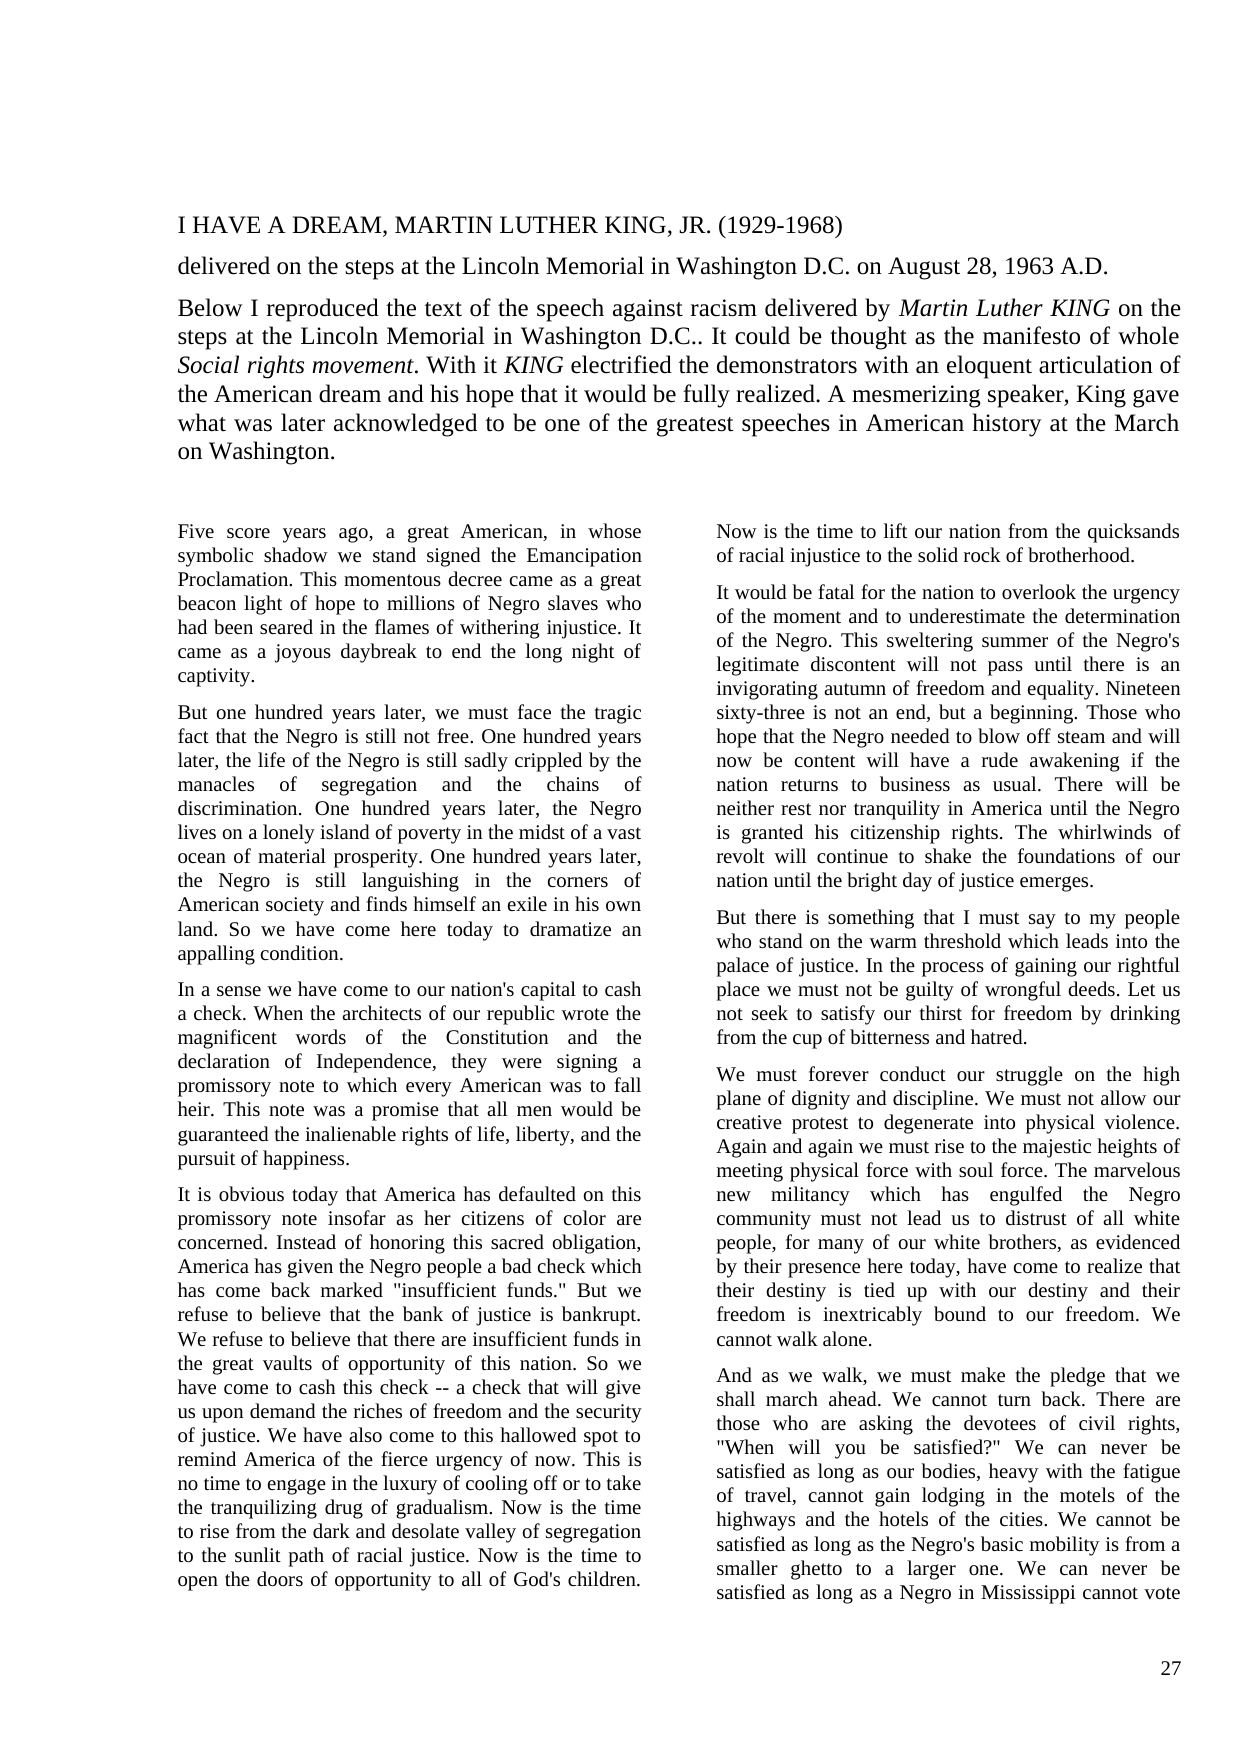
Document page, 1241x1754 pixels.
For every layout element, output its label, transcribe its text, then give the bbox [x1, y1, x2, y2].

text It would be fatal for the nation to overlook the urgency of the moment and to underestimate the determination of the Negro. This sweltering summer of the Negro's legitimate discontent will not pass until there is an invigorating autumn of freedom and equality. Nineteen sixty-three is not an end, but a beginning. Those who hope that the Negro needed to blow off steam and will now be content will have a rude awakening if the nation returns to business as usual. There will be neither rest nor tranquility in America until the Negro is granted his citizenship rights. The whirlwinds of revolt will continue to shake the foundations of our nation until the bright day of justice emerges. [716, 579, 1181, 892]
text But one hundred years later, we must face the tragic fact that the Negro is still not free. One hundred years later, the life of the Negro is still sadly crippled by the manacles of segregation and the chains of discrimination. One hundred years later, the Negro lives on a lonely island of poverty in the midst of a vast ocean of material prosperity. One hundred years later, the Negro is still languishing in the corners of American society and finds himself an exile in his own land. So we have come here today to dramatize an appalling condition. [177, 700, 642, 964]
text We must forever conduct our struggle on the high plane of dignity and discipline. We must not allow our creative protest to degenerate into physical violence. Again and again we must rise to the majestic heights of meeting physical force with soul force. The marvelous new militancy which has engulfed the Negro community must not lead us to distrust of all white people, for many of our white brothers, as evidenced by their presence here today, have come to realize that their destiny is tied up with our destiny and their freedom is inextricably bound to our freedom. We cannot walk alone. [716, 1062, 1181, 1351]
text delivered on the steps at the Lincoln Memorial in Washington D.C. on August 28, 1963 A.D. [177, 251, 1181, 280]
subtitle I have a dream, Martin Luther King, Jr. (1929-1968) [177, 210, 1181, 239]
text Five score years ago, a great American, in whose symbolic shadow we stand signed the Emancipation Proclamation. This momentous decree came as a great beacon light of hope to millions of Negro slaves who had been seared in the flames of withering injustice. It came as a joyous daybreak to end the long night of captivity. [177, 519, 642, 687]
text Now is the time to lift our nation from the quicksands of racial injustice to the solid rock of brotherhood. [716, 519, 1181, 567]
text And as we walk, we must make the pledge that we shall march ahead. We cannot turn back. There are those who are asking the devotees of civil rights, "When will you be satisfied?" We can never be satisfied as long as our bodies, heavy with the fatigue of travel, cannot gain lodging in the motels of the highways and the hotels of the cities. We cannot be satisfied as long as the Negro's basic mobility is from a smaller ghetto to a larger one. We can never be satisfied as long as a Negro in Mississippi cannot vote [716, 1363, 1181, 1604]
text It is obvious today that America has defaulted on this promissory note insofar as her citizens of color are concerned. Instead of honoring this sacred obligation, America has given the Negro people a bad check which has come back marked "insufficient funds." But we refuse to believe that the bank of justice is bankrupt. We refuse to believe that there are insufficient funds in the great vaults of opportunity of this nation. So we have come to cash this check -- a check that will give us upon demand the riches of freedom and the security of justice. We have also come to this hallowed spot to remind America of the fierce urgency of now. This is no time to engage in the luxury of cooling off or to take the tranquilizing drug of gradualism. Now is the time to rise from the dark and desolate valley of segregation to the sunlit path of racial justice. Now is the time to open the doors of opportunity to all of God's children. [177, 1182, 642, 1591]
text In a sense we have come to our nation's capital to cash a check. When the architects of our republic wrote the magnificent words of the Constitution and the declaration of Independence, they were signing a promissory note to which every American was to fall heir. This note was a promise that all men would be guaranteed the inalienable rights of life, liberty, and the pursuit of happiness. [177, 977, 642, 1169]
text Below I reproduced the text of the speech against racism delivered by Martin Luther King on the steps at the Lincoln Memorial in Washington D.C.. It could be thought as the manifesto of whole Social rights movement. With it King electrified the demonstrators with an eloquent articulation of the American dream and his hope that it would be fully realized. A mesmerizing speaker, King gave what was later acknowledged to be one of the greatest speeches in American history at the March on Washington. [177, 293, 1181, 465]
text But there is something that I must say to my people who stand on the warm threshold which leads into the palace of justice. In the process of gaining our rightful place we must not be guilty of wrongful deeds. Let us not seek to satisfy our thirst for freedom by drinking from the cup of bitterness and hatred. [716, 905, 1181, 1049]
